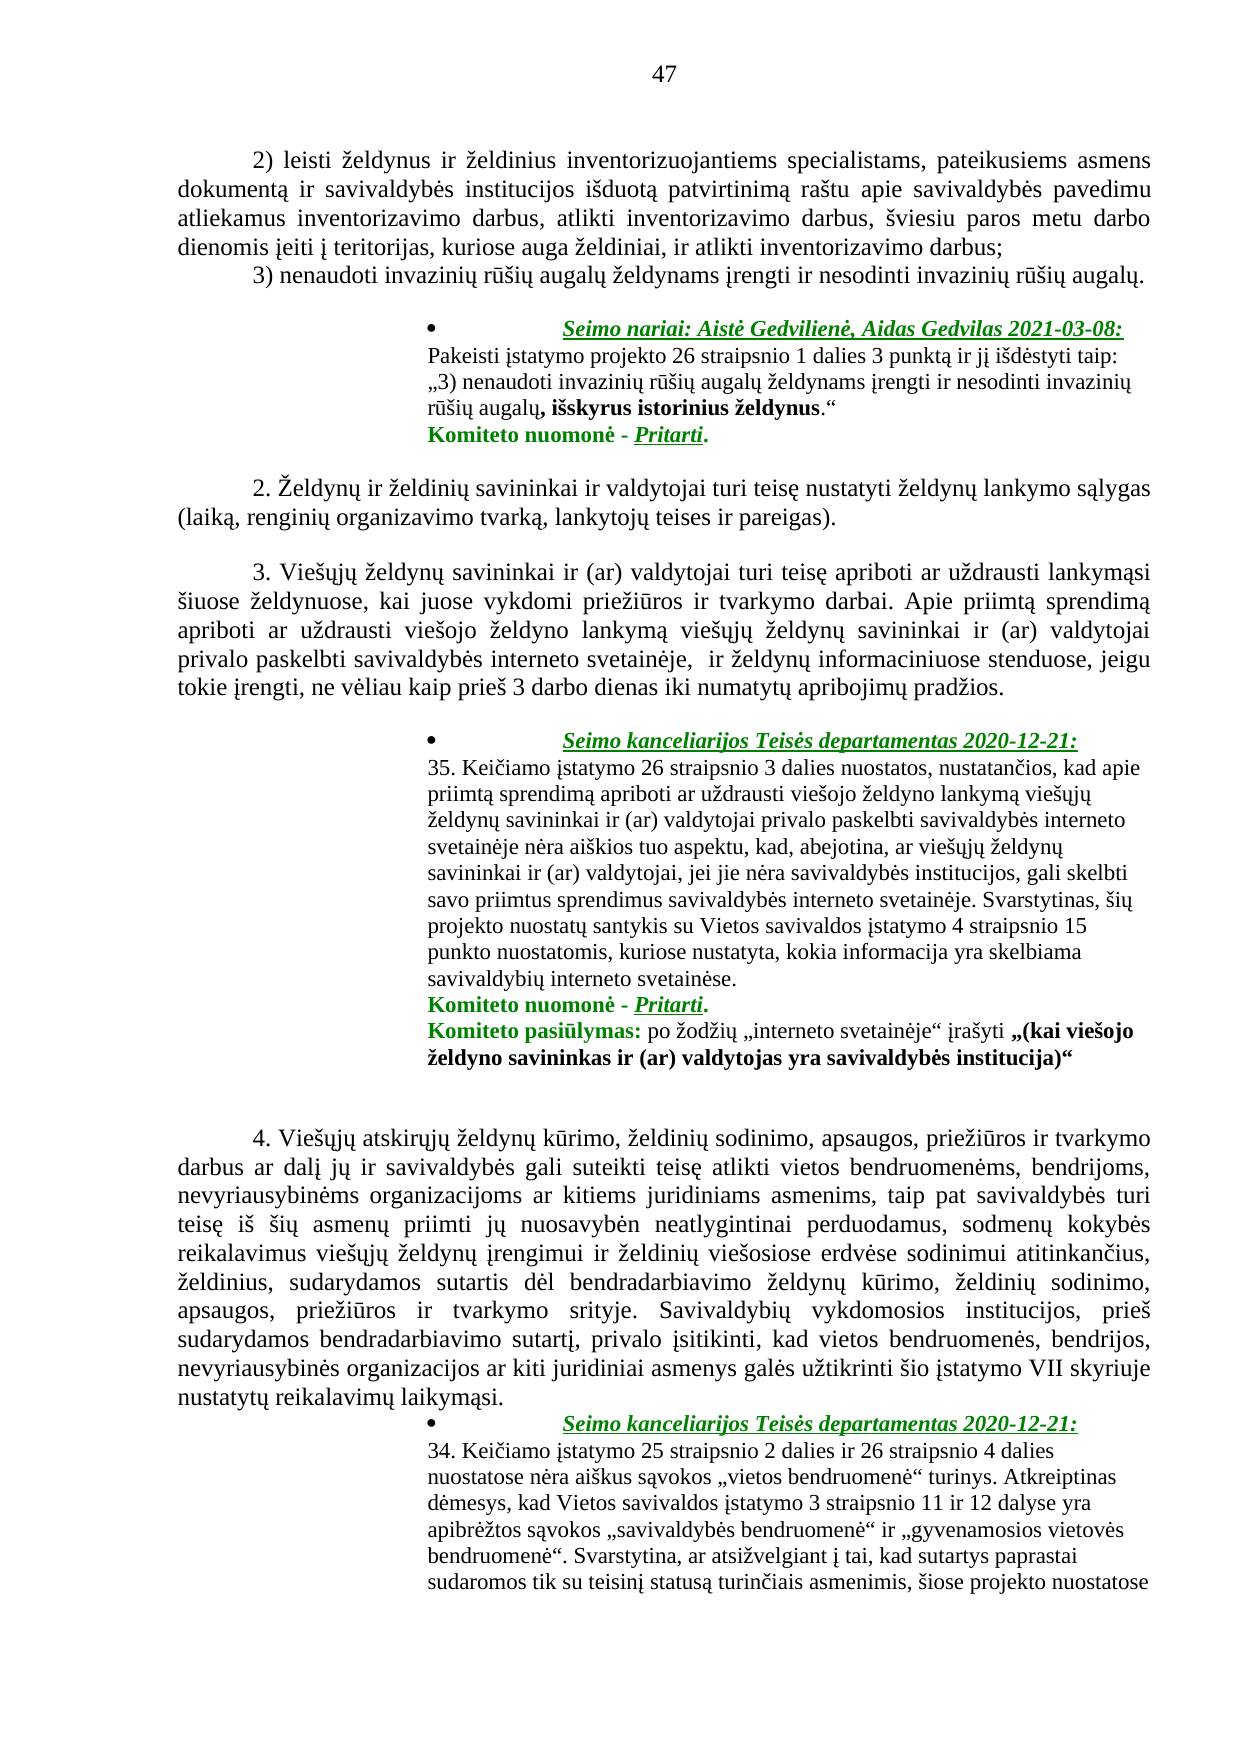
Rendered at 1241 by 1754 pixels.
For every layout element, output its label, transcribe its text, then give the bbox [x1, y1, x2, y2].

text  Seimo kanceliarijos Teisės departamentas 2020-12-21: [427, 727, 1152, 754]
text 2. Želdynų ir želdinių savininkai ir valdytojai turi teisę nustatyti želdynų lankymo sąlygas (laiką, renginių organizavimo tvarką, lankytojų teises ir pareigas). [177, 473, 1152, 531]
text Komiteto nuomonė - Pritarti. [427, 991, 1152, 1017]
text 4. Viešųjų atskirųjų želdynų kūrimo, želdinių sodinimo, apsaugos, priežiūros ir tvarkymo darbus ar dalį jų ir savivaldybės gali suteikti teisę atlikti vietos bendruomenėms, bendrijoms, nevyriausybinėms organizacijoms ar kitiems juridiniams asmenims, taip pat savivaldybės turi teisę iš šių asmenų priimti jų nuosavybėn neatlygintinai perduodamus, sodmenų kokybės reikalavimus viešųjų želdynų įrengimui ir želdinių viešosiose erdvėse sodinimui atitinkančius, želdinius, sudarydamos sutartis dėl bendradarbiavimo želdynų kūrimo, želdinių sodinimo, apsaugos, priežiūros ir tvarkymo srityje. Savivaldybių vykdomosios institucijos, prieš sudarydamos bendradarbiavimo sutartį, privalo įsitikinti, kad vietos bendruomenės, bendrijos, nevyriausybinės organizacijos ar kiti juridiniai asmenys galės užtikrinti šio įstatymo VII skyriuje nustatytų reikalavimų laikymąsi. [177, 1123, 1152, 1410]
text „3) nenaudoti invazinių rūšių augalų želdynams įrengti ir nesodinti invazinių rūšių augalų, išskyrus istorinius želdynus.“ [427, 368, 1152, 421]
text Komiteto nuomonė - Pritarti. [427, 421, 1152, 447]
text 2) leisti želdynus ir želdinius inventorizuojantiems specialistams, pateikusiems asmens dokumentą ir savivaldybės institucijos išduotą patvirtinimą raštu apie savivaldybės pavedimu atliekamus inventorizavimo darbus, atlikti inventorizavimo darbus, šviesiu paros metu darbo dienomis įeiti į teritorijas, kuriose auga želdiniai, ir atlikti inventorizavimo darbus; [177, 145, 1152, 260]
text 34. Keičiamo įstatymo 25 straipsnio 2 dalies ir 26 straipsnio 4 dalies nuostatose nėra aiškus sąvokos „vietos bendruomenė“ turinys. Atkreiptinas dėmesys, kad Vietos savivaldos įstatymo 3 straipsnio 11 ir 12 dalyse yra apibrėžtos sąvokos „savivaldybės bendruomenė“ ir „gyvenamosios vietovės bendruomenė“. Svarstytina, ar atsižvelgiant į tai, kad sutartys paprastai sudaromos tik su teisinį statusą turinčiais asmenimis, šiose projekto nuostatose [427, 1437, 1152, 1595]
text Pakeisti įstatymo projekto 26 straipsnio 1 dalies 3 punktą ir jį išdėstyti taip: [427, 342, 1152, 368]
text 35. Keičiamo įstatymo 26 straipsnio 3 dalies nuostatos, nustatančios, kad apie priimtą sprendimą apriboti ar uždrausti viešojo želdyno lankymą viešųjų želdynų savininkai ir (ar) valdytojai privalo paskelbti savivaldybės interneto svetainėje nėra aiškios tuo aspektu, kad, abejotina, ar viešųjų želdynų savininkai ir (ar) valdytojai, jei jie nėra savivaldybės institucijos, gali skelbti savo priimtus sprendimus savivaldybės interneto svetainėje. Svarstytinas, šių projekto nuostatų santykis su Vietos savivaldos įstatymo 4 straipsnio 15 punkto nuostatomis, kuriose nustatyta, kokia informacija yra skelbiama savivaldybių interneto svetainėse. [427, 754, 1152, 991]
text  Seimo kanceliarijos Teisės departamentas 2020-12-21: [427, 1410, 1152, 1437]
text Komiteto pasiūlymas: po žodžių „interneto svetainėje“ įrašyti „(kai viešojo želdyno savininkas ir (ar) valdytojas yra savivaldybės institucija)“ [427, 1017, 1152, 1070]
text 3) nenaudoti invazinių rūšių augalų želdynams įrengti ir nesodinti invazinių rūšių augalų. [177, 260, 1152, 289]
text  Seimo nariai: Aistė Gedvilienė, Aidas Gedvilas 2021-03-08: [427, 315, 1152, 342]
text 3. Viešųjų želdynų savininkai ir (ar) valdytojai turi teisę apriboti ar uždrausti lankymąsi šiuose želdynuose, kai juose vykdomi priežiūros ir tvarkymo darbai. Apie priimtą sprendimą apriboti ar uždrausti viešojo želdyno lankymą viešųjų želdynų savininkai ir (ar) valdytojai privalo paskelbti savivaldybės interneto svetainėje, ir želdynų informaciniuose stenduose, jeigu tokie įrengti, ne vėliau kaip prieš 3 darbo dienas iki numatytų apribojimų pradžios. [177, 557, 1152, 701]
